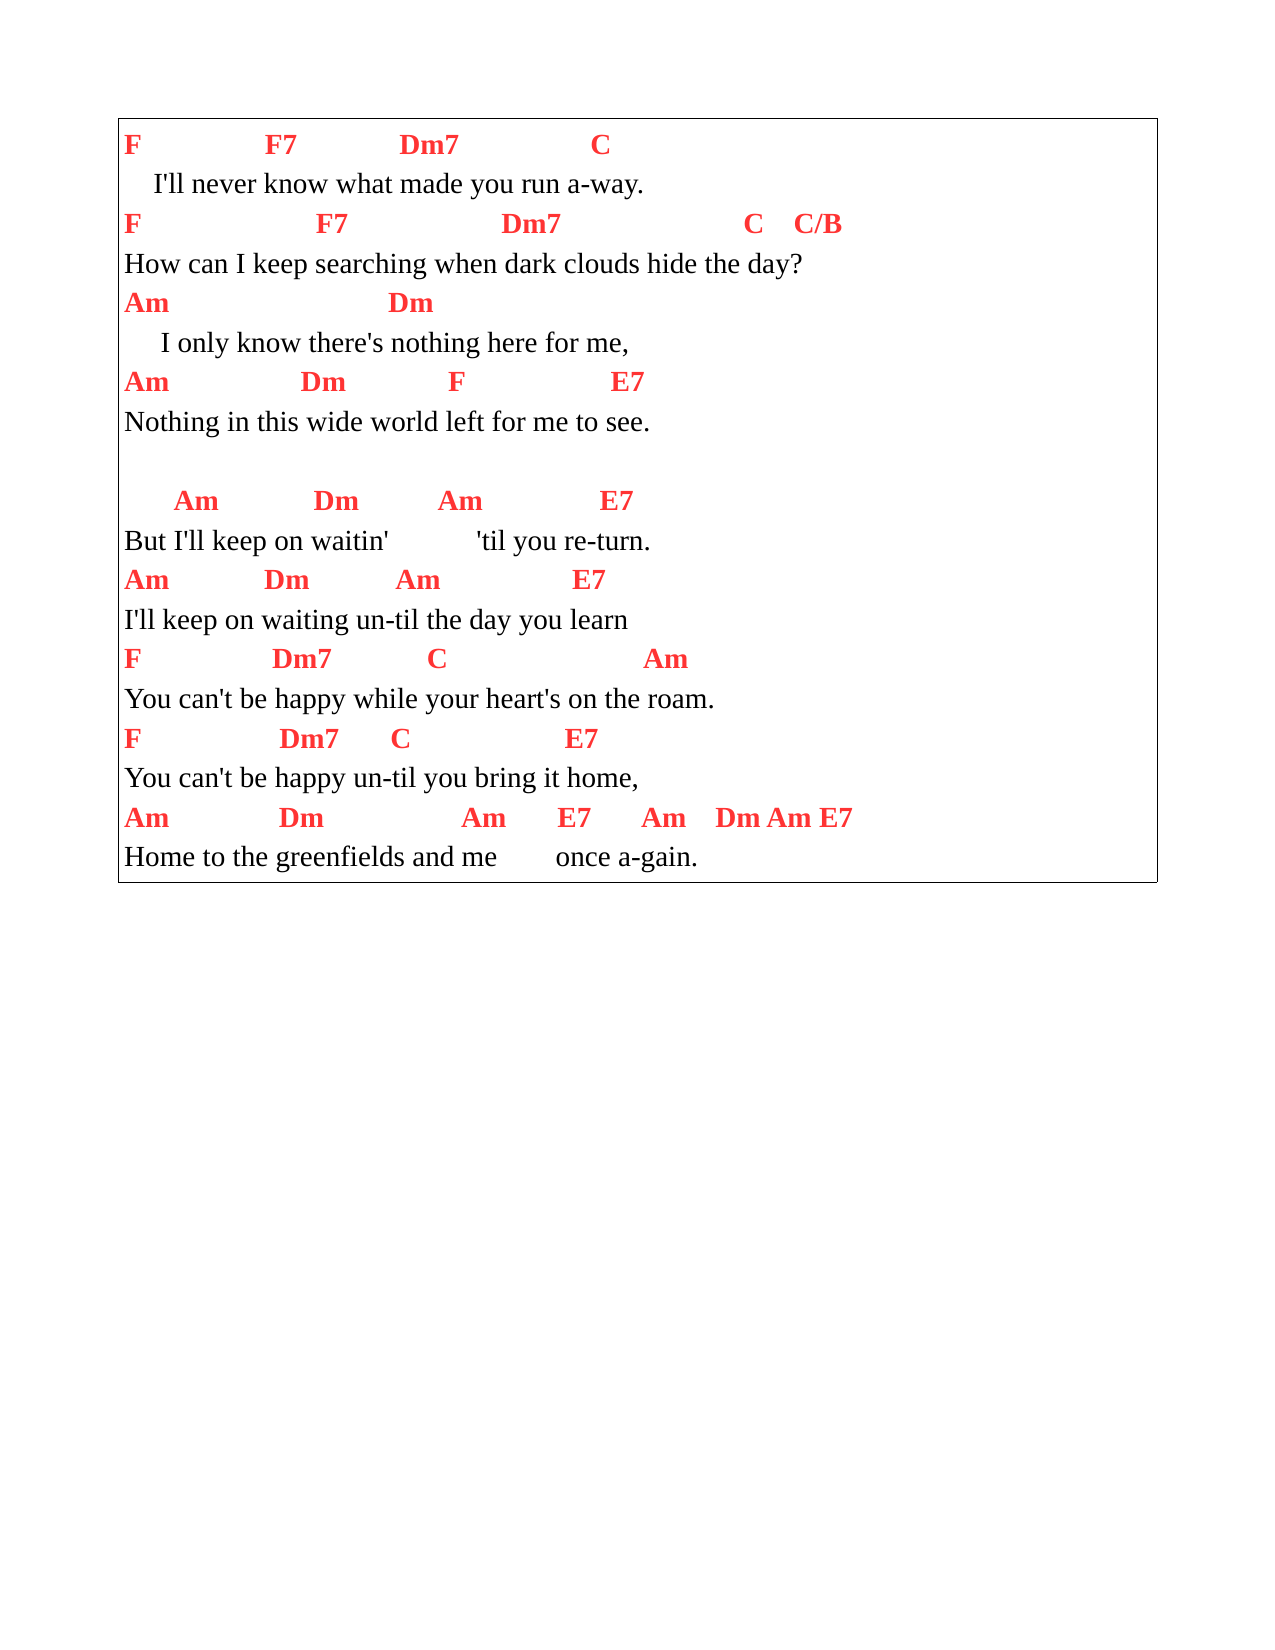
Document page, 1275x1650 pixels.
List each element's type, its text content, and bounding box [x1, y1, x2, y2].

table_cell F F7 Dm7 C I'll never know what made you run a-way. F F7 Dm7 C C/B How can I keep searching when dark clouds hide the day? Am Dm I only know there's nothing here for me, Am Dm F E7 Nothing in this wide world left for me to see. Am Dm Am E7 But I'll keep on waitin' 'til you re-turn. Am Dm Am E7 I'll keep on waiting un-til the day you learn F Dm7 C Am You can't be happy while your heart's on the roam. F Dm7 C E7 You can't be happy un-til you bring it home, Am Dm Am E7 Am Dm Am E7 Home to the greenfields and me once a-gain. [119, 119, 1157, 882]
